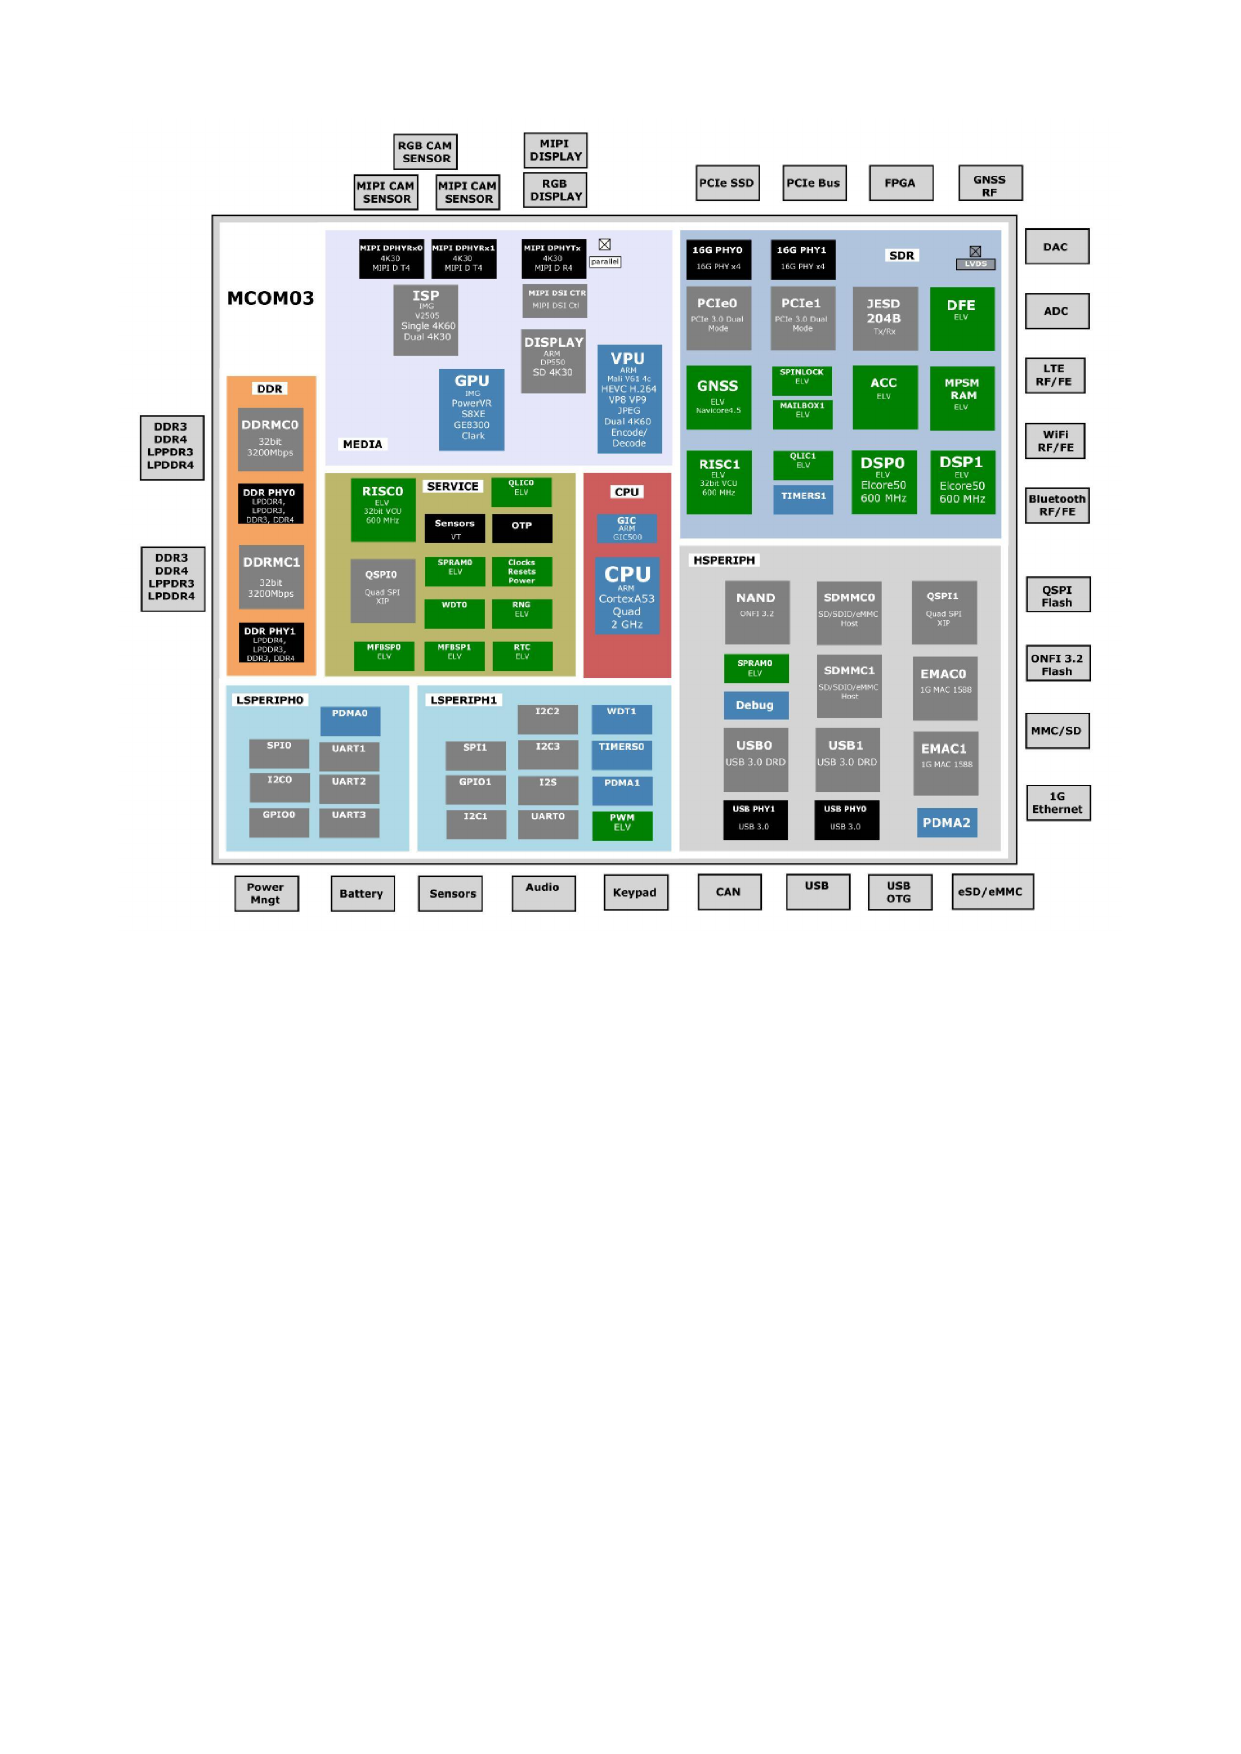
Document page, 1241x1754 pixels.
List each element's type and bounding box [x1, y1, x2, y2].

picture [118, 118, 1123, 931]
